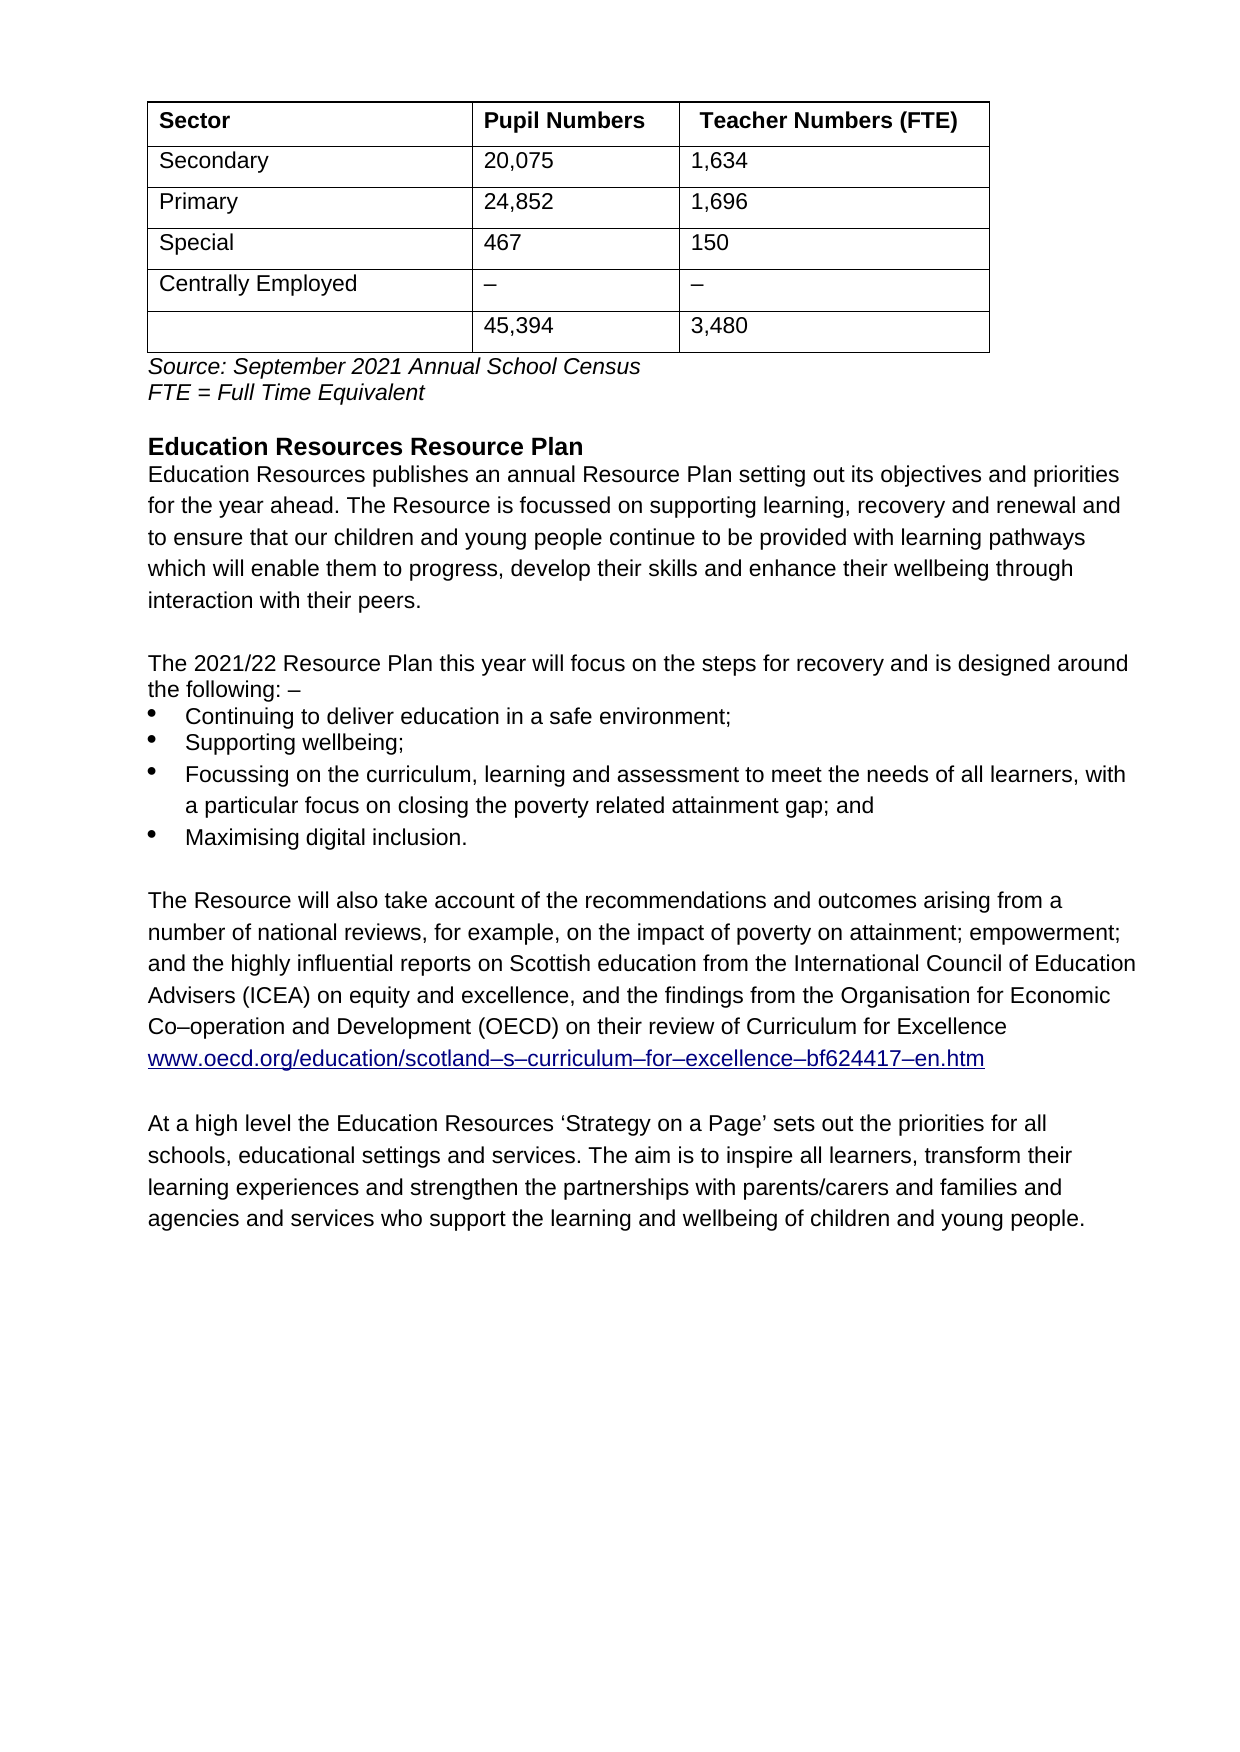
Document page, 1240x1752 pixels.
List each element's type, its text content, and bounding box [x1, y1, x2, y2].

text Source: September 2021 Annual School Census [148, 353, 1137, 379]
text At a high level the Education Resources ‘Strategy on a Page’ sets out the priorities for all schools, educational settings and services. The aim is to inspire all learners, transform their learning experiences and strengthen the partnerships with parents/carers and families and agencies and services who support the learning and wellbeing of children and young people. [148, 1110, 1137, 1231]
table_cell 1,634 [680, 147, 989, 187]
table_cell 1,696 [680, 188, 989, 228]
table_cell – [680, 270, 989, 311]
table_cell 24,852 [473, 188, 679, 228]
list Maximising digital inclusion. [148, 824, 1137, 850]
table_header Pupil Numbers [473, 103, 679, 146]
table_cell 3,480 [680, 312, 989, 352]
list Continuing to deliver education in a safe environment; [148, 703, 1137, 729]
table_header Sector [148, 103, 472, 146]
table_cell 150 [680, 229, 989, 269]
text Education Resources Resource Plan [148, 432, 1137, 461]
list Focussing on the curriculum, learning and assessment to meet the needs of all learners, with a particular focus on closing the poverty related attainment gap; and [148, 761, 1137, 819]
text FTE = Full Time Equivalent [148, 379, 1137, 406]
table_cell 20,075 [473, 147, 679, 187]
text www.oecd.org/education/scotland–s–curriculum–for–excellence–bf624417–en.htm [148, 1045, 1137, 1071]
text The Resource will also take account of the recommendations and outcomes arising from a number of national reviews, for example, on the impact of poverty on attainment; empowerment; and the highly influential reports on Scottish education from the International Council of Education Advisers (ICEA) on equity and excellence, and the findings from the Organisation for Economic Co–operation and Development (OECD) on their review of Curriculum for Excellence [148, 887, 1137, 1039]
list Supporting wellbeing; [148, 729, 1137, 756]
table_cell Centrally Employed [148, 270, 472, 311]
table_cell Secondary [148, 147, 472, 187]
table_cell Special [148, 229, 472, 269]
table_header Teacher Numbers (FTE) [680, 103, 989, 146]
table_cell 45,394 [473, 312, 679, 352]
table_cell – [473, 270, 679, 311]
text Education Resources publishes an annual Resource Plan setting out its objectives and priorities for the year ahead. The Resource is focussed on supporting learning, recovery and renewal and to ensure that our children and young people continue to be provided with learning pathways which will enable them to progress, develop their skills and enhance their wellbeing through interaction with their peers. [148, 461, 1137, 613]
table_cell Primary [148, 188, 472, 228]
table_cell 467 [473, 229, 679, 269]
text The 2021/22 Resource Plan this year will focus on the steps for recovery and is designed around the following: – [148, 650, 1137, 703]
table_cell [148, 312, 472, 352]
